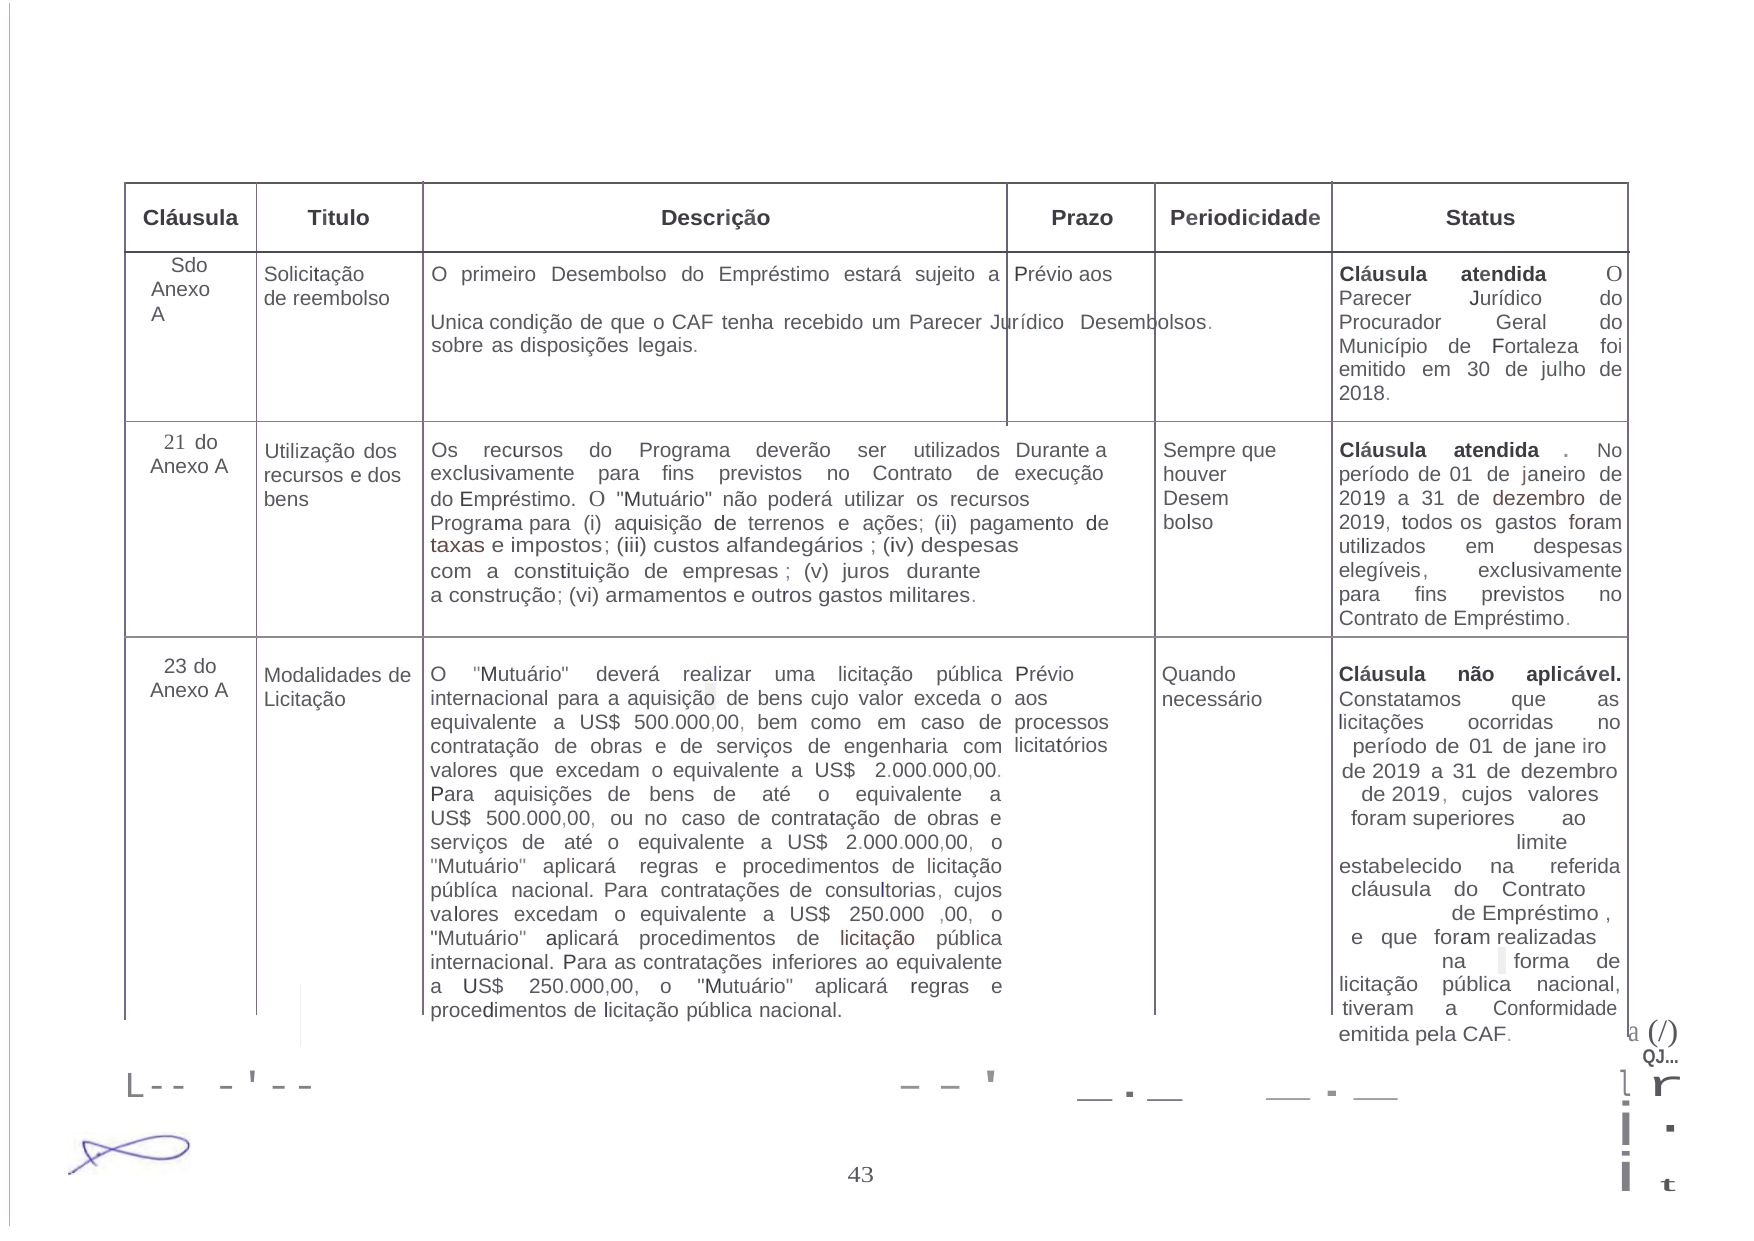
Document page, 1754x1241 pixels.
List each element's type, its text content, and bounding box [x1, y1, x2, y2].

text O primeiro Desembolso do Empréstimo estará sujeito a Prévio aos Unica condição de que o CAF tenha recebido um Parecer Jurídico Desembolsos. [430, 262, 1217, 334]
text Modalidades de Licitação [263, 664, 411, 712]
text licitações ocorridas no [1267, 711, 1692, 734]
text 23 do Anexo A [150, 654, 229, 702]
text com a constituição de empresas ; (v) juros durante a construção; (vi) armamentos e outros gastos militares. [430, 559, 1001, 607]
text taxas e impostos; (iii) custos alfandegários ; (iv) despesas [430, 534, 1133, 558]
text período de 01 de jane iro de 2019 a 31 de dezembro de 2019, cujos valores foram superiores ao limite estabelecido na referida cláusula do Contrato de Empréstimo , e que foram realizadas na forma de licitação pública nacional, tiveram a Conformidade [1337, 735, 1622, 1020]
text 21 do Anexo A [150, 430, 229, 478]
text Sempre que houver Desembolso [1163, 438, 1279, 534]
text Cláusula não aplicável. [1267, 662, 1693, 686]
text QJ... [1267, 1048, 1679, 1067]
subtitle _._ l r [1265, 1067, 1686, 1104]
text O "Mutuário" deverá realizar uma licitação pública internacional para a aquisição de bens cujo valor exceda o equivalente a US$ 500.000,00, bem como em caso de contratação de obras e de serviços de engenharia com valores que excedam o equivalente a US$ 2.000.000,00. Para aquisições de bens de até o equivalente a US$ 500.000,00, ou no caso de contratação de obras e serviços de até o equivalente a US$ 2.000.000,00, o "Mutuário" aplicará regras e procedimentos de licitação públíca nacional. Para contratações de consultorias, cujos valores excedam o equivalente a US$ 250.000 ,00, o "Mutuário" aplicará procedimentos de licitação pública internacional. Para as contratações inferiores ao equivalente a US$ 250.000,00, o "Mutuário" aplicará regras e procedimentos de licitação pública nacional. [430, 663, 1002, 1022]
text emitida pela CAF. a (/) [1670, 1020, 1698, 1047]
text Quando necessário [1162, 662, 1262, 711]
text _._ [1077, 1067, 1182, 1104]
text Utilização dos recursos e dos bens [263, 439, 401, 511]
text i t [1265, 1155, 1675, 1201]
text Constatamos que as [1267, 687, 1691, 711]
text emitida pela CAF. a (/) [1338, 1020, 1673, 1047]
text Cláusula atendida O Parecer Jurídico do Procurador Geral do Município de Fortaleza foi emitido em 30 de julho de 2018. [1338, 260, 1622, 405]
text -'-- --' [213, 1067, 1022, 1104]
text Cláusula atendida . No período de 01 de janeiro de 2019 a 31 de dezembro de 2019, todos os gastos foram utilizados em despesas elegíveis, exclusivamente para fins previstos no Contrato de Empréstimo. [1338, 438, 1622, 629]
text Prévio aos processos licitatórios [1014, 662, 1113, 757]
text Os recursos do Programa deverão ser utilizados Durante a exclusivamente para fins previstos no Contrato de execução do Empréstimo. O "Mutuário" não poderá utilizar os recursos Programa para (i) aquisição de terrenos e ações; (ii) pagamento de [430, 438, 1133, 534]
text L-- [124, 1067, 191, 1104]
text i · [1265, 1104, 1683, 1155]
text sobre as disposições legais. [431, 334, 1217, 357]
picture [66, 1132, 191, 1175]
text Solicitação de reembolso [263, 262, 394, 310]
text Sdo Anexo A [151, 252, 229, 326]
text 43 [201, 1161, 874, 1187]
text Cláusula Titulo Descrição Prazo Periodicidade Status [143, 205, 1698, 230]
